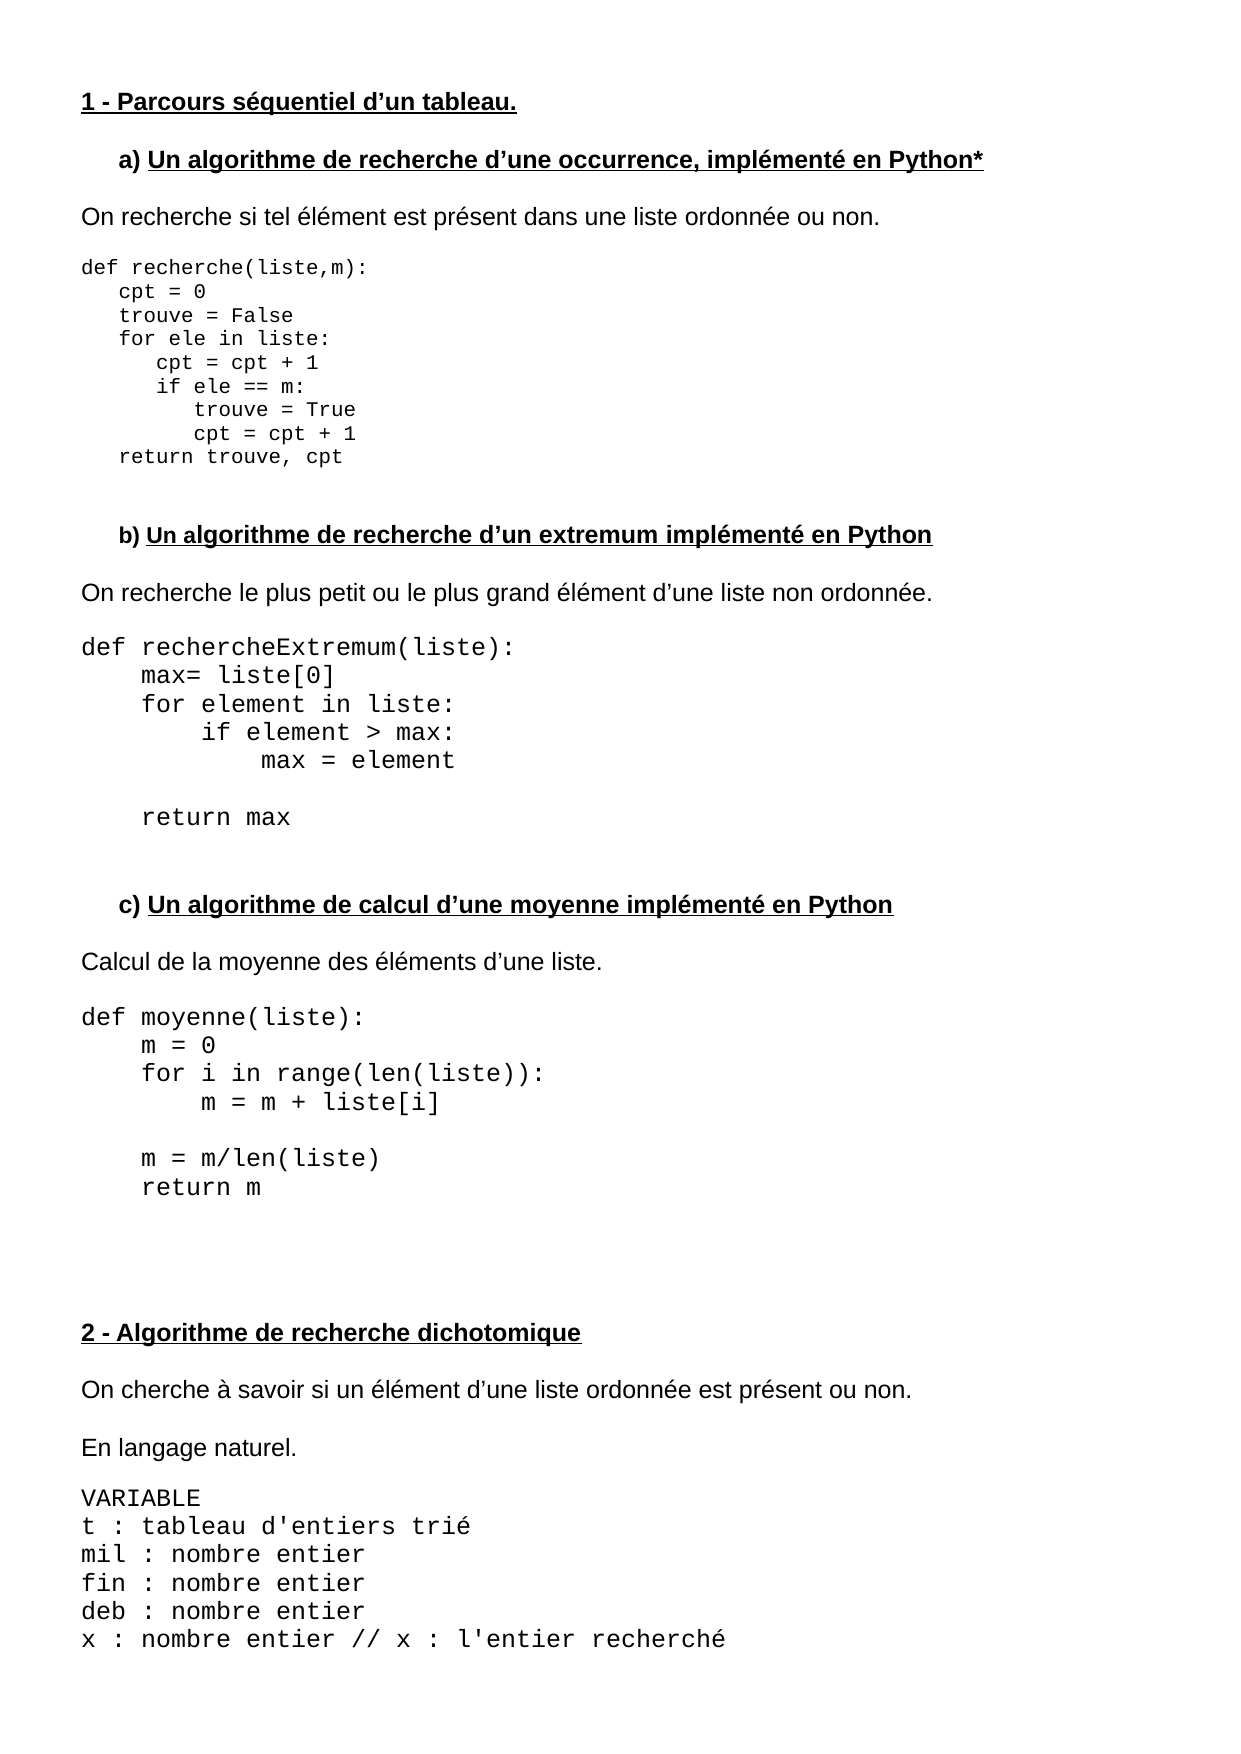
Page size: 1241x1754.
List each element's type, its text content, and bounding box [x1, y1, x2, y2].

text def moyenne(liste): [81, 1004, 1163, 1033]
text trouve = False [81, 305, 1163, 328]
text def recherche(liste,m): [81, 257, 1163, 281]
text m = m + liste[i] [81, 1089, 1163, 1118]
text t : tableau d'entiers trié [81, 1513, 1163, 1542]
text fin : nombre entier [81, 1570, 1163, 1598]
text cpt = cpt + 1 [81, 352, 1163, 376]
text m = 0 [81, 1033, 1163, 1061]
text 1 - Parcours séquentiel d’un tableau. [81, 87, 1163, 116]
text cpt = 0 [81, 281, 1163, 305]
text On recherche si tel élément est présent dans une liste ordonnée ou non. [81, 202, 1163, 231]
text if element > max: [81, 720, 1163, 748]
text VARIABLE [81, 1485, 1163, 1513]
text c) Un algorithme de calcul d’une moyenne implémenté en Python [81, 890, 1163, 918]
text m = m/len(liste) [81, 1146, 1163, 1174]
text On recherche le plus petit ou le plus grand élément d’une liste non ordonnée. [81, 578, 1163, 606]
text deb : nombre entier [81, 1598, 1163, 1627]
text trouve = True [81, 399, 1163, 423]
text for i in range(len(liste)): [81, 1061, 1163, 1089]
text return m [81, 1174, 1163, 1203]
text return trouve, cpt [81, 447, 1163, 470]
text cpt = cpt + 1 [81, 423, 1163, 447]
text b) Un algorithme de recherche d’un extremum implémenté en Python [81, 520, 1163, 549]
text for element in liste: [81, 691, 1163, 720]
text x : nombre entier // x : l'entier recherché [81, 1627, 1163, 1655]
text a) Un algorithme de recherche d’une occurrence, implémenté en Python* [81, 145, 1163, 173]
text On cherche à savoir si un élément d’une liste ordonnée est présent ou non. [81, 1375, 1163, 1404]
text max = element [81, 748, 1163, 776]
text max= liste[0] [81, 663, 1163, 691]
text mil : nombre entier [81, 1542, 1163, 1570]
text 2 - Algorithme de recherche dichotomique [81, 1318, 1163, 1346]
text def rechercheExtremum(liste): [81, 635, 1163, 663]
text if ele == m: [81, 376, 1163, 399]
text return max [81, 805, 1163, 833]
text for ele in liste: [81, 328, 1163, 352]
text En langage naturel. [81, 1433, 1163, 1461]
text Calcul de la moyenne des éléments d’une liste. [81, 947, 1163, 976]
